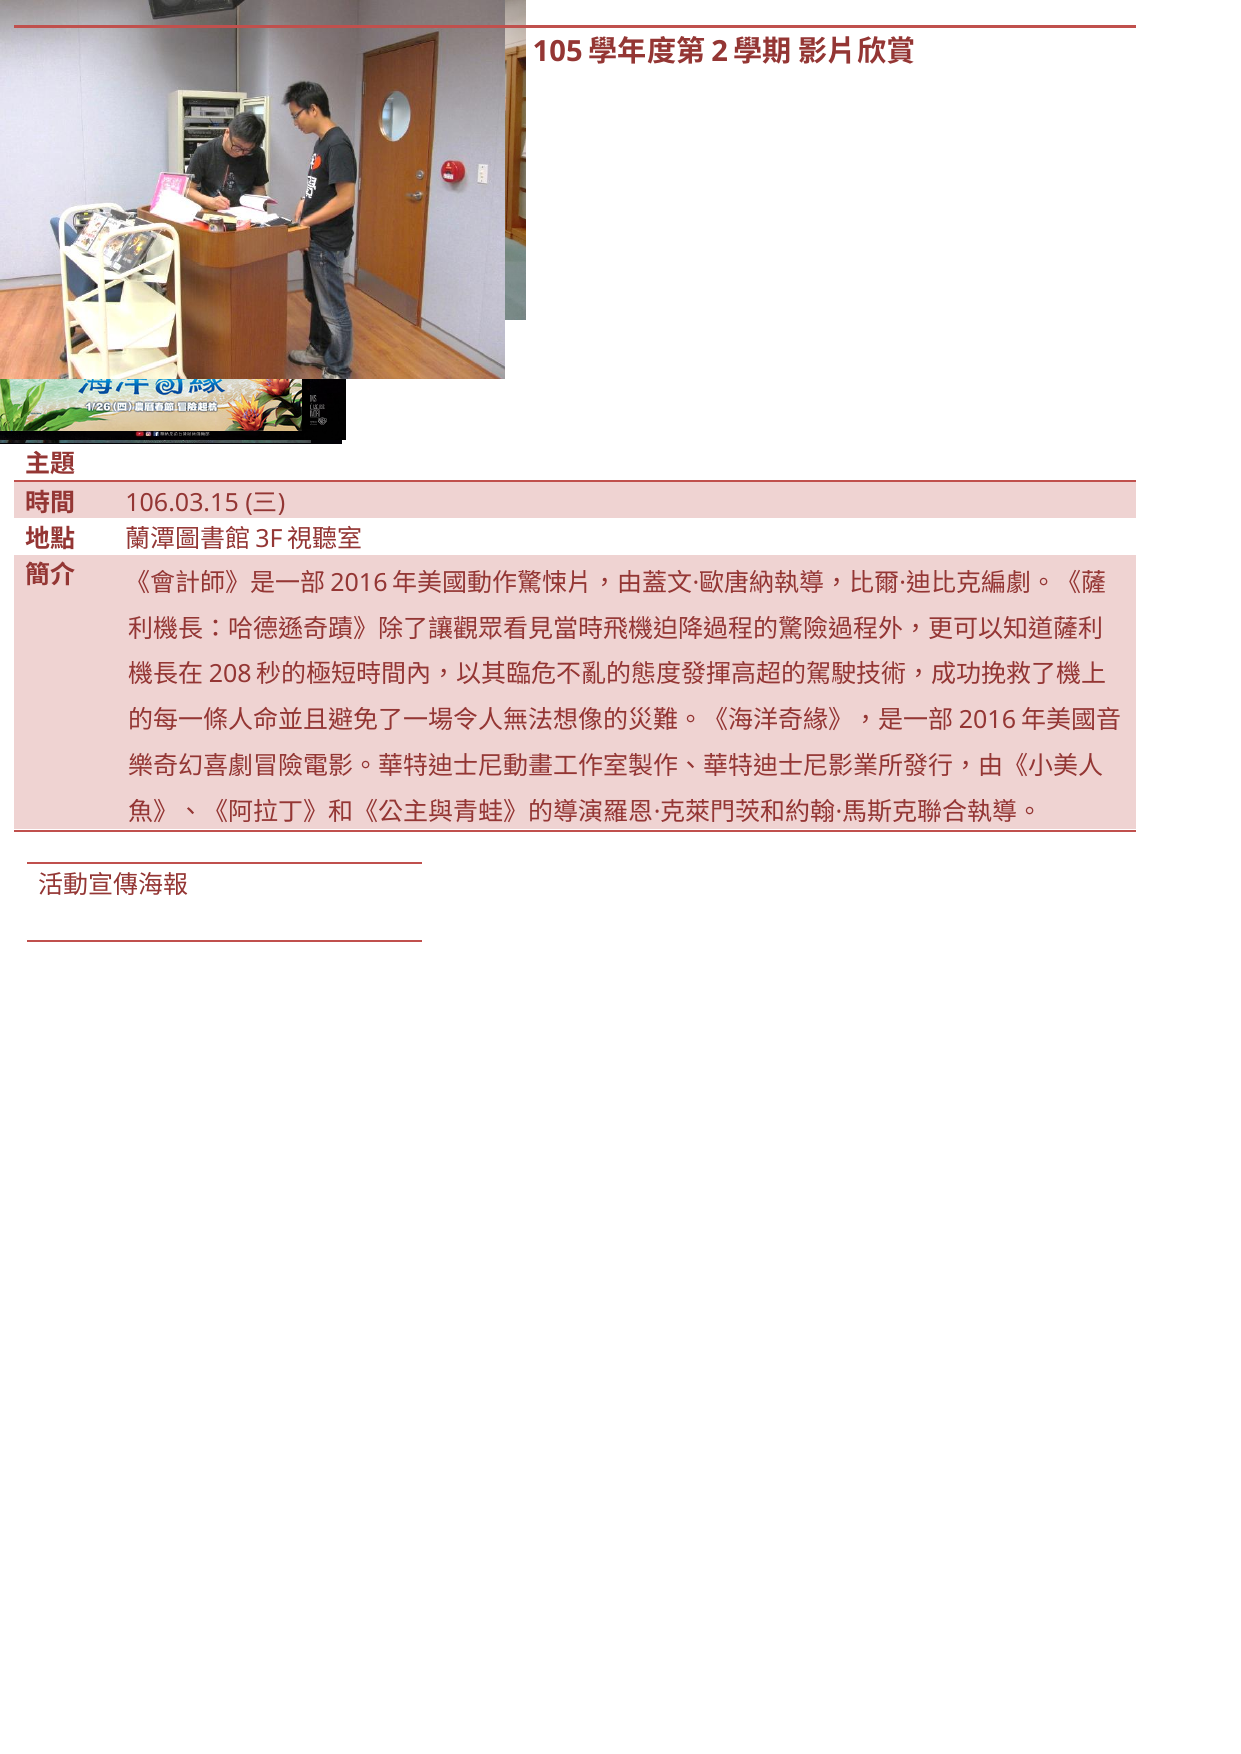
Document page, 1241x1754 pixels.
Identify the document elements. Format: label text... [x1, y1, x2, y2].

table_cell 簡介 [14, 555, 114, 829]
table_header 主題 [14, 444, 114, 480]
table_cell 蘭潭圖書館3F視聽室 [114, 518, 1136, 554]
table_header 105學年度第2學期 影片欣賞 [114, 28, 1136, 480]
table_cell 《會計師》是一部2016年美國動作驚悚片，由蓋文·歐唐納執導，比爾·迪比克編劇。《薩利機長：哈德遜奇蹟》除了讓觀眾看見當時飛機迫降過程的驚險過程外，更可以知道薩利機長在208秒的極短時間內，以其臨危不亂的態度發揮高超的駕駛技術，成功挽救了機上的每一條人命並且避免了一場令人無法想像的災難。《海洋奇緣》，是一部2016年美國音樂奇幻喜劇冒險電影。華特迪士尼動畫工作室製作、華特迪士尼影業所發行，由《小美人魚》、《阿拉丁》和《公主與青蛙》的導演羅恩·克萊門茨和約翰·馬斯克聯合執導。 [114, 555, 1136, 829]
table_header 活動宣傳海報 [27, 864, 422, 940]
table_cell 106.03.15 (三) [114, 482, 1136, 518]
picture [0, 0, 526, 444]
table_cell 地點 [14, 518, 114, 554]
table_cell 時間 [14, 482, 114, 518]
